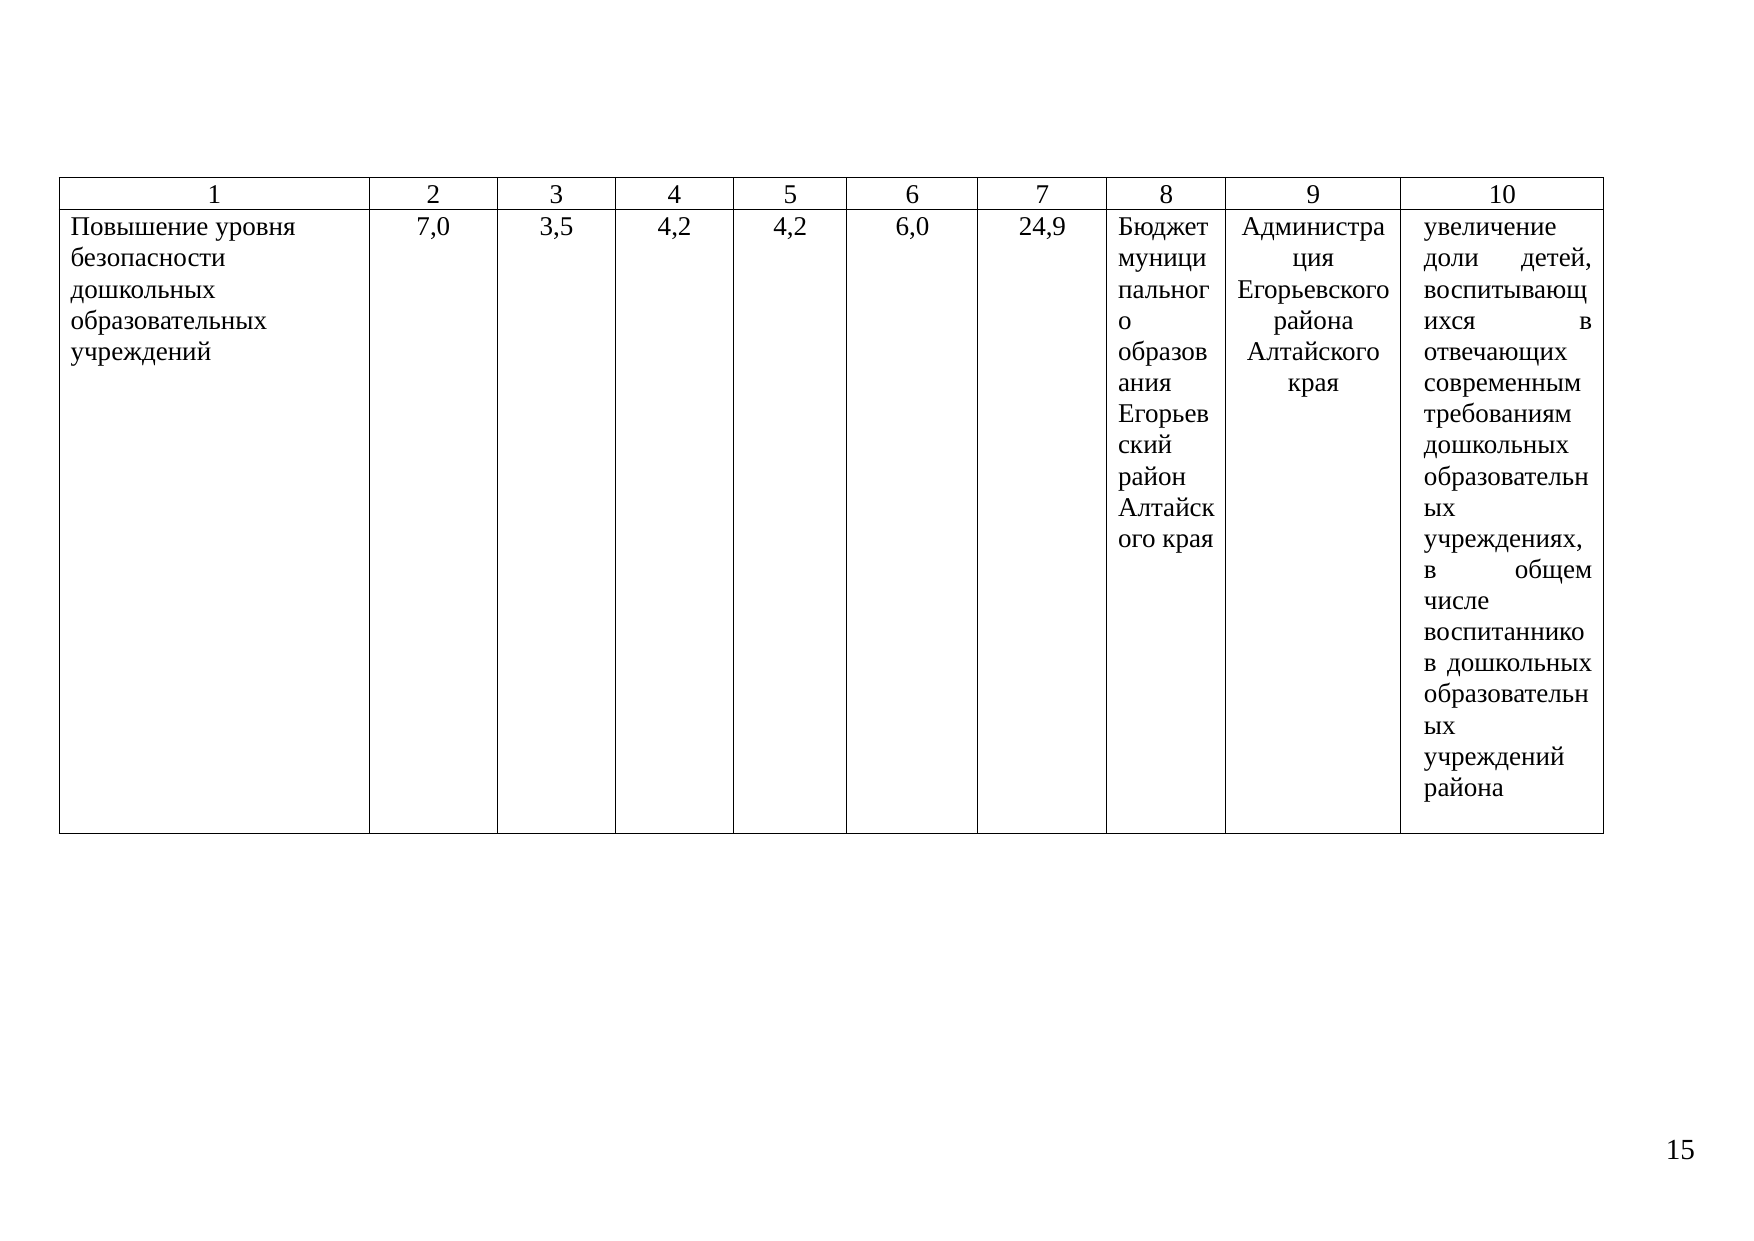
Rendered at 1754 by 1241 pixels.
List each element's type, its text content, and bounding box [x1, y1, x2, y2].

table_cell 6,0 [847, 210, 977, 833]
table_header 6 [847, 178, 977, 209]
table_cell 7,0 [370, 210, 497, 833]
table_header 8 [1107, 178, 1225, 209]
table_cell Повышение уровня безопасности дошкольных образовательных учреждений [60, 210, 369, 833]
table_cell Администрация Егорьевского района Алтайского края [1226, 210, 1400, 833]
table_cell увеличение доли детей, воспитывающихся в отвечающих современным требованиям дошкольных образовательных учреждениях, в общем числе воспитанников дошкольных образовательных учреждений района [1401, 210, 1603, 833]
table_cell 24,9 [978, 210, 1106, 833]
table_header 2 [370, 178, 497, 209]
table_header 3 [498, 178, 615, 209]
table_header 9 [1226, 178, 1400, 209]
table_header 10 [1401, 178, 1603, 209]
table_header 1 [60, 178, 369, 209]
table_cell 4,2 [616, 210, 733, 833]
table_cell 3,5 [498, 210, 615, 833]
table_cell Бюджет муниципального образования Егорьевский район Алтайского края [1107, 210, 1225, 833]
table_header 7 [978, 178, 1106, 209]
table_header 4 [616, 178, 733, 209]
table_header 5 [734, 178, 846, 209]
table_cell 4,2 [734, 210, 846, 833]
